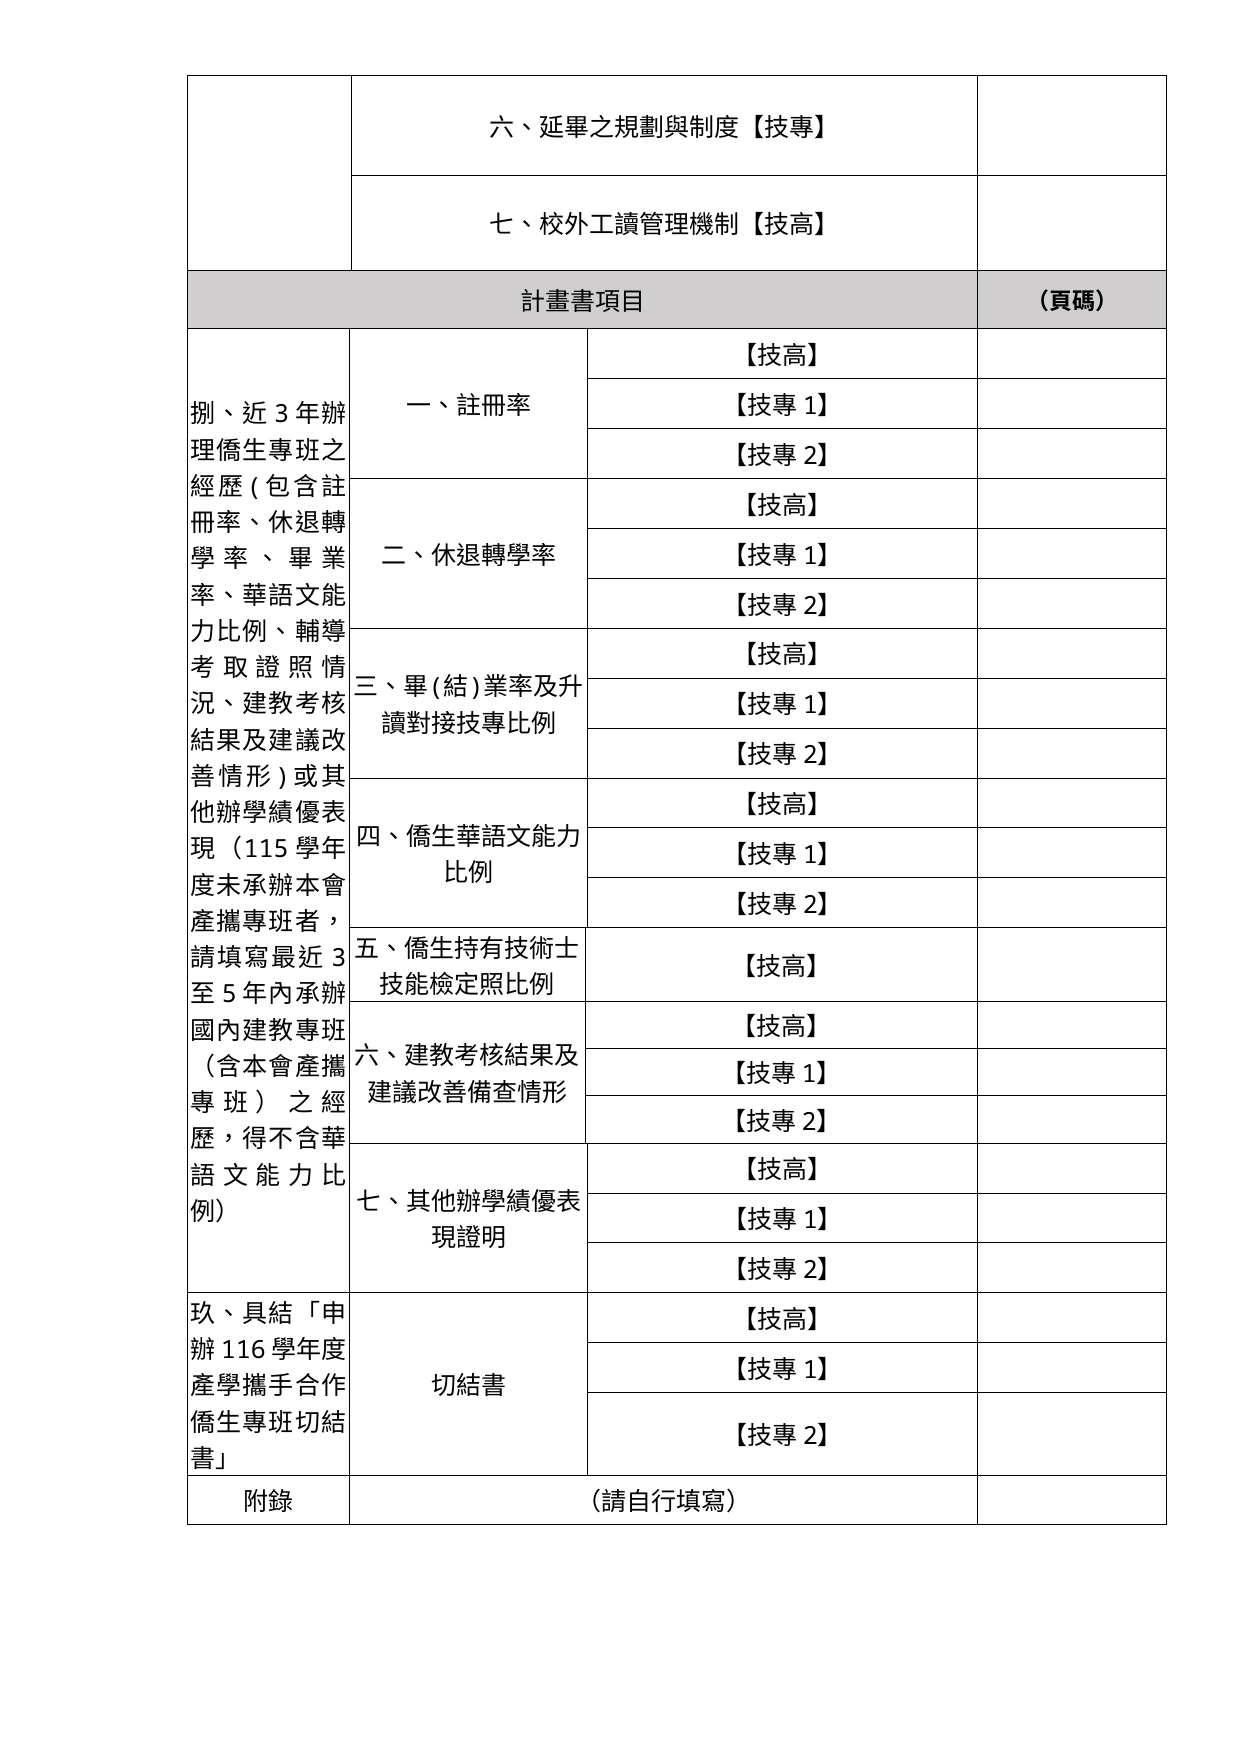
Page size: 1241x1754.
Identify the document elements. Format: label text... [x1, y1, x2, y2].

table_cell [978, 1049, 1166, 1095]
table_cell 【技專1】 [588, 1194, 977, 1242]
table_cell [978, 1343, 1166, 1392]
table_cell 【技專1】 [588, 828, 977, 877]
table_cell [978, 878, 1166, 927]
table_cell 【技專1】 [588, 529, 977, 578]
table_cell [978, 1096, 1166, 1142]
table_cell 二、休退轉學率 [350, 479, 587, 628]
table_cell [978, 329, 1166, 378]
table_cell 【技高】 [588, 1144, 977, 1192]
table_cell 【技高】 [588, 779, 977, 827]
table_cell [978, 1476, 1166, 1524]
table_cell [978, 479, 1166, 528]
table_cell [978, 828, 1166, 877]
table_cell 【技專2】 [588, 579, 977, 628]
table_cell 附錄 [188, 1476, 349, 1524]
table_cell 六、建教考核結果及建議改善備查情形 [350, 1002, 585, 1142]
table_cell 【技專2】 [588, 1393, 977, 1474]
table_cell [188, 76, 351, 270]
table_cell [978, 1243, 1166, 1292]
table_cell [978, 629, 1166, 678]
table_cell 【技高】 [588, 1293, 977, 1342]
table_cell （請自行填寫） [350, 1476, 977, 1524]
table_cell 計畫書項目 [188, 271, 977, 328]
table_cell 捌、近3年辦理僑生專班之經歷(包含註冊率、休退轉學率、畢業率、華語文能力比例、輔導考取證照情況、建教考核結果及建議改善情形)或其他辦學績優表現（115學年度未承辦本會產攜專班者，請填寫最近3至5年內承辦國內建教專班（含本會產攜專班）之經歷，得不含華語文能力比例） [188, 329, 349, 1292]
table_cell 七、其他辦學績優表現證明 [350, 1144, 587, 1292]
table_cell 【技專1】 [588, 679, 977, 727]
table_cell 六、延畢之規劃與制度【技專】 [352, 76, 977, 175]
table_cell [978, 379, 1166, 428]
table_cell [978, 176, 1166, 270]
table_cell [978, 1293, 1166, 1342]
table_cell [978, 429, 1166, 478]
table_cell 七、校外工讀管理機制【技高】 [352, 176, 977, 270]
table_cell （頁碼） [978, 271, 1166, 328]
table_cell 【技高】 [586, 928, 977, 1001]
table_cell 【技專2】 [588, 878, 977, 927]
table_cell 五、僑生持有技術士技能檢定照比例 [350, 928, 585, 1001]
table_cell 【技專2】 [588, 729, 977, 777]
table_cell 【技專1】 [586, 1049, 977, 1095]
table_cell 【技高】 [588, 329, 977, 378]
table_cell 【技專2】 [588, 1243, 977, 1292]
table_cell 【技高】 [588, 479, 977, 528]
table_cell 三、畢(結)業率及升讀對接技專比例 [350, 629, 587, 777]
table_cell 【技高】 [588, 629, 977, 678]
table_cell 一、註冊率 [350, 329, 587, 478]
table_cell [978, 529, 1166, 578]
table_cell 【技專2】 [586, 1096, 977, 1142]
table_cell [978, 579, 1166, 628]
table_cell [978, 76, 1166, 175]
table_cell [978, 1144, 1166, 1192]
table_cell 【技高】 [586, 1002, 977, 1048]
table_cell [978, 1002, 1166, 1048]
table_cell [978, 928, 1166, 1001]
table_cell [978, 679, 1166, 727]
table_cell [978, 729, 1166, 777]
table_cell 【技專1】 [588, 1343, 977, 1392]
table_cell [978, 779, 1166, 827]
table_cell 四、僑生華語文能力比例 [350, 779, 587, 927]
table_cell 切結書 [350, 1293, 587, 1474]
table_cell 【技專1】 [588, 379, 977, 428]
table_cell 玖、具結「申辦116學年度產學攜手合作僑生專班切結書」 [188, 1293, 349, 1474]
table_cell [978, 1194, 1166, 1242]
table_cell 【技專2】 [588, 429, 977, 478]
table_cell [978, 1393, 1166, 1474]
